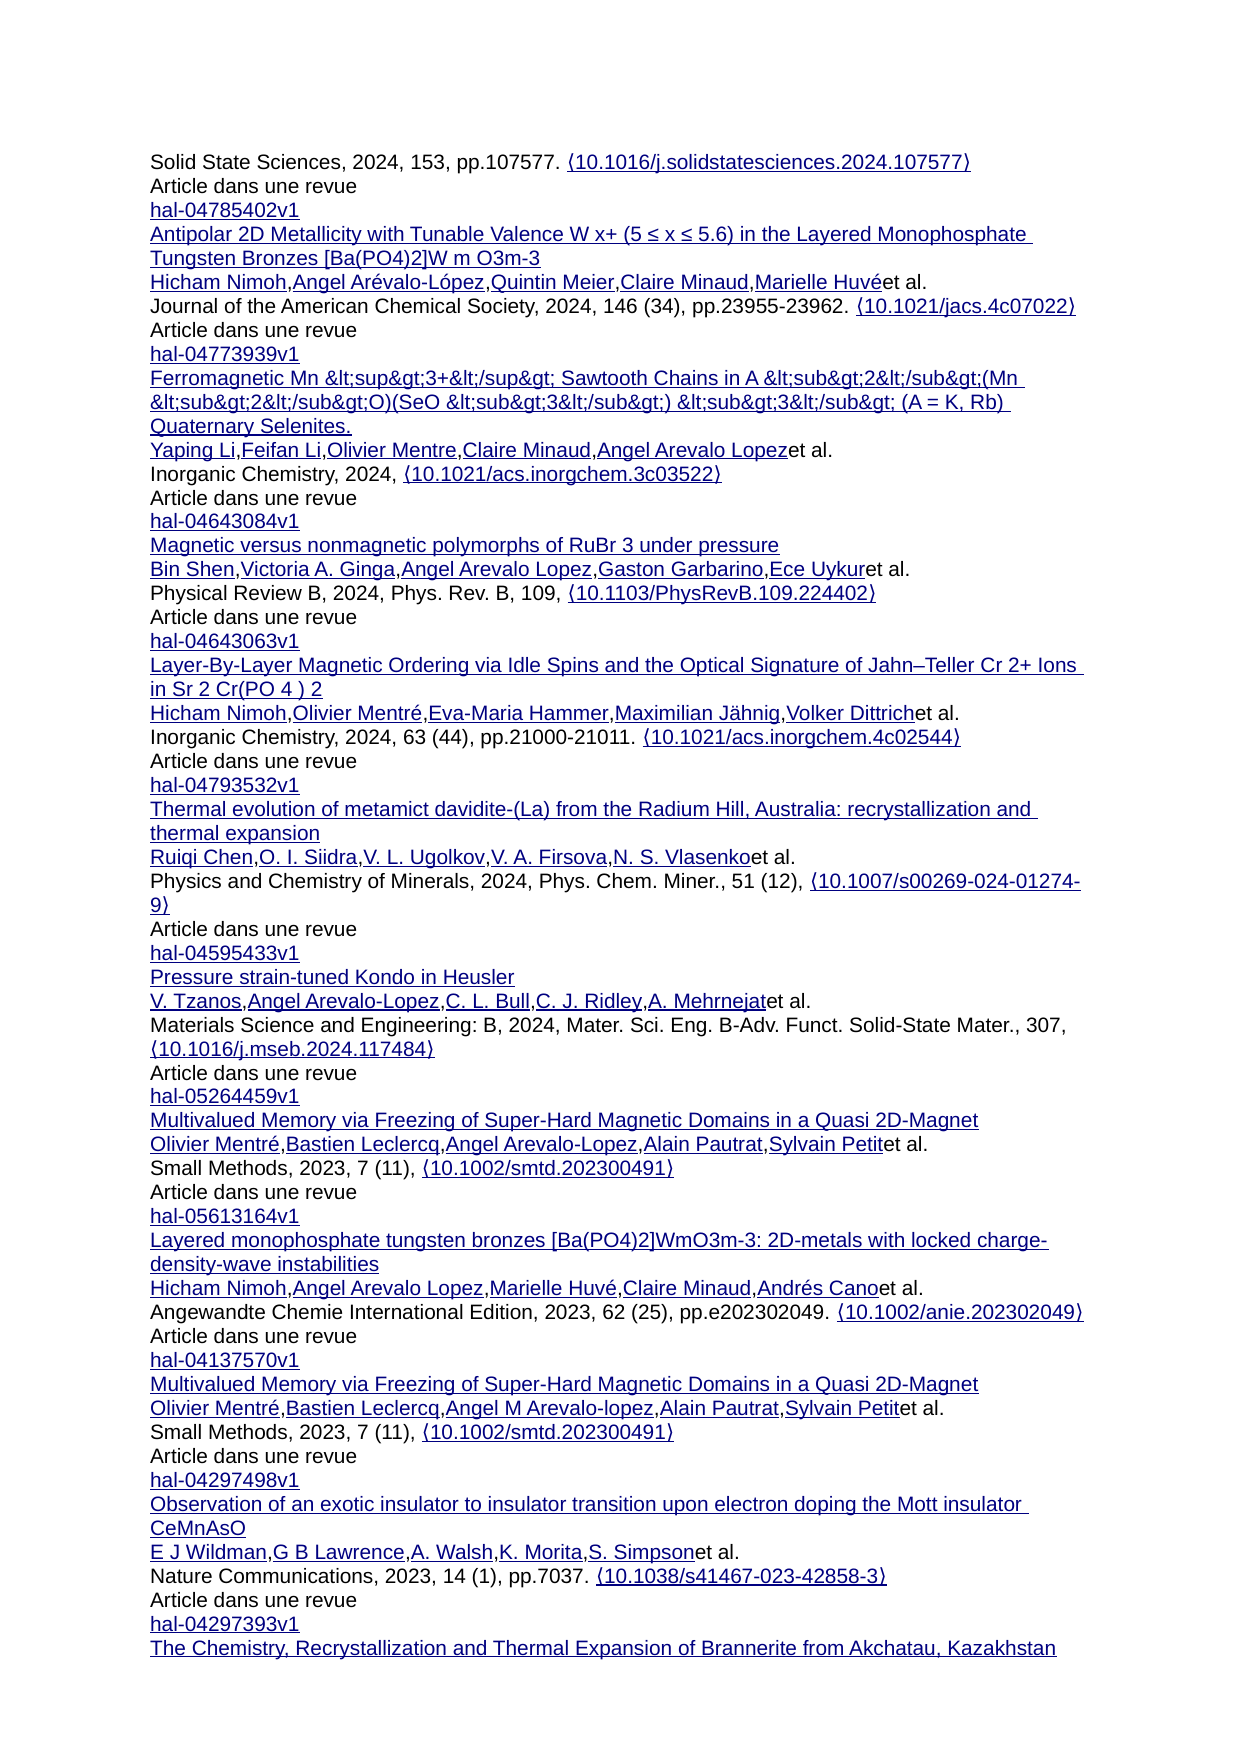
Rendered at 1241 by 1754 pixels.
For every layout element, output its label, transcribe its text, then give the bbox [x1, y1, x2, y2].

table_cell Layered monophosphate tungsten bronzes [Ba(PO4)2]WmO3m-3: 2D-metals with locked charge-density-wave instabilities Hicham Nimoh,Angel Arevalo Lopez,Marielle Huvé,Claire Minaud,Andrés Canoet al. Angewandte Chemie International Edition, 2023, 62 (25), pp.e202302049. ⟨10.1002/anie.202302049⟩ Article dans une revue hal-04137570v1 [150, 1228, 1090, 1372]
table_cell Ferromagnetic Mn &lt;sup&gt;3+&lt;/sup&gt; Sawtooth Chains in A &lt;sub&gt;2&lt;/sub&gt;(Mn &lt;sub&gt;2&lt;/sub&gt;O)(SeO &lt;sub&gt;3&lt;/sub&gt;) &lt;sub&gt;3&lt;/sub&gt; (A = K, Rb) Quaternary Selenites. Yaping Li,Feifan Li,Olivier Mentre,Claire Minaud,Angel Arevalo Lopezet al. Inorganic Chemistry, 2024, ⟨10.1021/acs.inorgchem.3c03522⟩ Article dans une revue hal-04643084v1 [150, 366, 1090, 533]
table_cell Magnetic versus nonmagnetic polymorphs of RuBr 3 under pressure Bin Shen,Victoria A. Ginga,Angel Arevalo Lopez,Gaston Garbarino,Ece Uykuret al. Physical Review B, 2024, Phys. Rev. B, 109, ⟨10.1103/PhysRevB.109.224402⟩ Article dans une revue hal-04643063v1 [150, 533, 1090, 653]
table_cell Observation of an exotic insulator to insulator transition upon electron doping the Mott insulator CeMnAsO E J Wildman,G B Lawrence,A. Walsh,K. Morita,S. Simpsonet al. Nature Communications, 2023, 14 (1), pp.7037. ⟨10.1038/s41467-023-42858-3⟩ Article dans une revue hal-04297393v1 [150, 1492, 1090, 1635]
table_cell Thermal evolution of metamict davidite-(La) from the Radium Hill, Australia: recrystallization and thermal expansion Ruiqi Chen,O. I. Siidra,V. L. Ugolkov,V. A. Firsova,N. S. Vlasenkoet al. Physics and Chemistry of Minerals, 2024, Phys. Chem. Miner., 51 (12), ⟨10.1007/s00269-024-01274-9⟩ Article dans une revue hal-04595433v1 [150, 797, 1090, 964]
table_cell Solid State Sciences, 2024, 153, pp.107577. ⟨10.1016/j.solidstatesciences.2024.107577⟩ Article dans une revue hal-04785402v1 [150, 150, 1090, 222]
table_cell Antipolar 2D Metallicity with Tunable Valence W x+ (5 ≤ x ≤ 5.6) in the Layered Monophosphate Tungsten Bronzes [Ba(PO4)2]W m O3m-3 Hicham Nimoh,Angel Arévalo-López,Quintin Meier,Claire Minaud,Marielle Huvéet al. Journal of the American Chemical Society, 2024, 146 (34), pp.23955-23962. ⟨10.1021/jacs.4c07022⟩ Article dans une revue hal-04773939v1 [150, 222, 1090, 366]
table_cell The Chemistry, Recrystallization and Thermal Expansion of Brannerite from Akchatau, Kazakhstan [150, 1635, 1090, 1659]
table_cell Multivalued Memory via Freezing of Super‐Hard Magnetic Domains in a Quasi 2D‐Magnet Olivier Mentré,Bastien Leclercq,Angel M Arevalo‐lopez,Alain Pautrat,Sylvain Petitet al. Small Methods, 2023, 7 (11), ⟨10.1002/smtd.202300491⟩ Article dans une revue hal-04297498v1 [150, 1372, 1090, 1492]
table_cell Pressure strain-tuned Kondo in Heusler V. Tzanos,Angel Arevalo-Lopez,C. L. Bull,C. J. Ridley,A. Mehrnejatet al. Materials Science and Engineering: B, 2024, Mater. Sci. Eng. B-Adv. Funct. Solid-State Mater., 307, ⟨10.1016/j.mseb.2024.117484⟩ Article dans une revue hal-05264459v1 [150, 965, 1090, 1108]
table_cell Layer-By-Layer Magnetic Ordering via Idle Spins and the Optical Signature of Jahn–Teller Cr 2+ Ions in Sr 2 Cr(PO 4 ) 2 Hicham Nimoh,Olivier Mentré,Eva-Maria Hammer,Maximilian Jähnig,Volker Dittrichet al. Inorganic Chemistry, 2024, 63 (44), pp.21000-21011. ⟨10.1021/acs.inorgchem.4c02544⟩ Article dans une revue hal-04793532v1 [150, 653, 1090, 797]
table_cell Multivalued Memory via Freezing of Super‐Hard Magnetic Domains in a Quasi 2D‐Magnet Olivier Mentré,Bastien Leclercq,Angel Arevalo-Lopez,Alain Pautrat,Sylvain Petitet al. Small Methods, 2023, 7 (11), ⟨10.1002/smtd.202300491⟩ Article dans une revue hal-05613164v1 [150, 1108, 1090, 1228]
